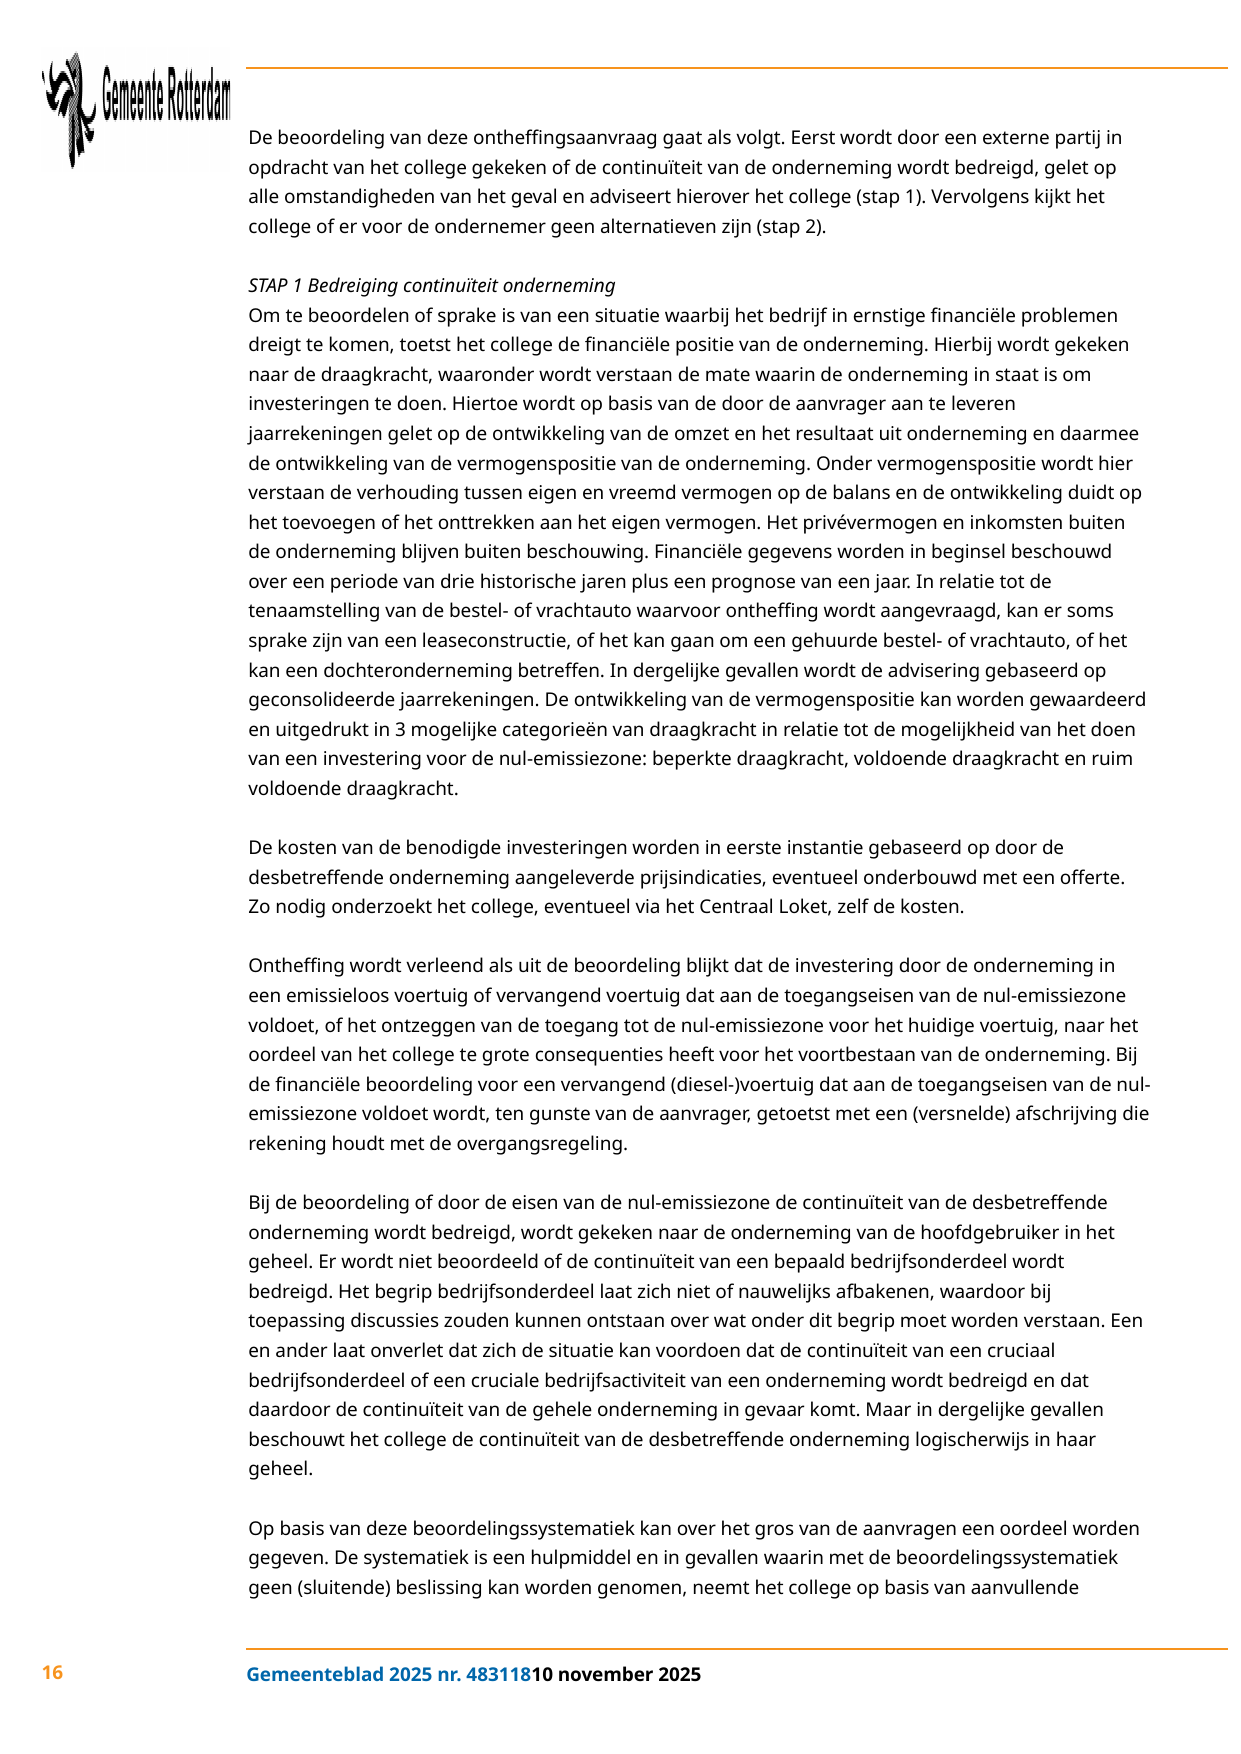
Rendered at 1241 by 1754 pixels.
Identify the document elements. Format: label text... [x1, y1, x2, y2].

text Ontheffing wordt verleend als uit de beoordeling blijkt dat de investering door de onderneming in een emissieloos voertuig of vervangend voertuig dat aan de toegangseisen van de nul-emissiezone voldoet, of het ontzeggen van de toegang tot de nul-emissiezone voor het huidige voertuig, naar het oordeel van het college te grote consequenties heeft voor het voortbestaan van de onderneming. Bij de financiële beoordeling voor een vervangend (diesel-)voertuig dat aan de toegangseisen van de nul-emissiezone voldoet wordt, ten gunste van de aanvrager, getoetst met een (versnelde) afschrijving die rekening houdt met de overgangsregeling. [248, 953, 1152, 1156]
text Op basis van deze beoordelingssystematiek kan over het gros van de aanvragen een oordeel worden gegeven. De systematiek is een hulpmiddel en in gevallen waarin met de beoordelingssystematiek geen (sluitende) beslissing kan worden genomen, neemt het college op basis van aanvullende [248, 1515, 1152, 1600]
picture [41, 47, 231, 172]
text De kosten van de benodigde investeringen worden in eerste instantie gebaseerd op door de desbetreffende onderneming aangeleverde prijsindicaties, eventueel onderbouwd met een offerte. Zo nodig onderzoekt het college, eventueel via het Centraal Loket, zelf de kosten. [248, 834, 1152, 919]
text Om te beoordelen of sprake is van een situatie waarbij het bedrijf in ernstige financiële problemen dreigt te komen, toetst het college de financiële positie van de onderneming. Hierbij wordt gekeken naar de draagkracht, waaronder wordt verstaan de mate waarin de onderneming in staat is om investeringen te doen. Hiertoe wordt op basis van de door de aanvrager aan te leveren jaarrekeningen gelet op de ontwikkeling van de omzet en het resultaat uit onderneming en daarmee de ontwikkeling van de vermogenspositie van de onderneming. Onder vermogenspositie wordt hier verstaan de verhouding tussen eigen en vreemd vermogen op de balans en de ontwikkeling duidt op het toevoegen of het onttrekken aan het eigen vermogen. Het privévermogen en inkomsten buiten de onderneming blijven buiten beschouwing. Financiële gegevens worden in beginsel beschouwd over een periode van drie historische jaren plus een prognose van een jaar. In relatie tot de tenaamstelling van de bestel- of vrachtauto waarvoor ontheffing wordt aangevraagd, kan er soms sprake zijn van een leaseconstructie, of het kan gaan om een gehuurde bestel- of vrachtauto, of het kan een dochteronderneming betreffen. In dergelijke gevallen wordt de advisering gebaseerd op geconsolideerde jaarrekeningen. De ontwikkeling van de vermogenspositie kan worden gewaardeerd en uitgedrukt in 3 mogelijke categorieën van draagkracht in relatie tot de mogelijkheid van het doen van een investering voor de nul-emissiezone: beperkte draagkracht, voldoende draagkracht en ruim voldoende draagkracht. [248, 302, 1152, 801]
text De beoordeling van deze ontheffingsaanvraag gaat als volgt. Eerst wordt door een externe partij in opdracht van het college gekeken of de continuïteit van de onderneming wordt bedreigd, gelet op alle omstandigheden van het geval en adviseert hierover het college (stap 1). Vervolgens kijkt het college of er voor de ondernemer geen alternatieven zijn (stap 2). [248, 124, 1152, 239]
text Bij de beoordeling of door de eisen van de nul-emissiezone de continuïteit van de desbetreffende onderneming wordt bedreigd, wordt gekeken naar de onderneming van de hoofdgebruiker in het geheel. Er wordt niet beoordeeld of de continuïteit van een bepaald bedrijfsonderdeel wordt bedreigd. Het begrip bedrijfsonderdeel laat zich niet of nauwelijks afbakenen, waardoor bij toepassing discussies zouden kunnen ontstaan over wat onder dit begrip moet worden verstaan. Een en ander laat onverlet dat zich de situatie kan voordoen dat de continuïteit van een cruciaal bedrijfsonderdeel of een cruciale bedrijfsactiviteit van een onderneming wordt bedreigd en dat daardoor de continuïteit van de gehele onderneming in gevaar komt. Maar in dergelijke gevallen beschouwt het college de continuïteit van de desbetreffende onderneming logischerwijs in haar geheel. [248, 1189, 1152, 1481]
text STAP 1 Bedreiging continuïteit onderneming [248, 272, 1152, 298]
